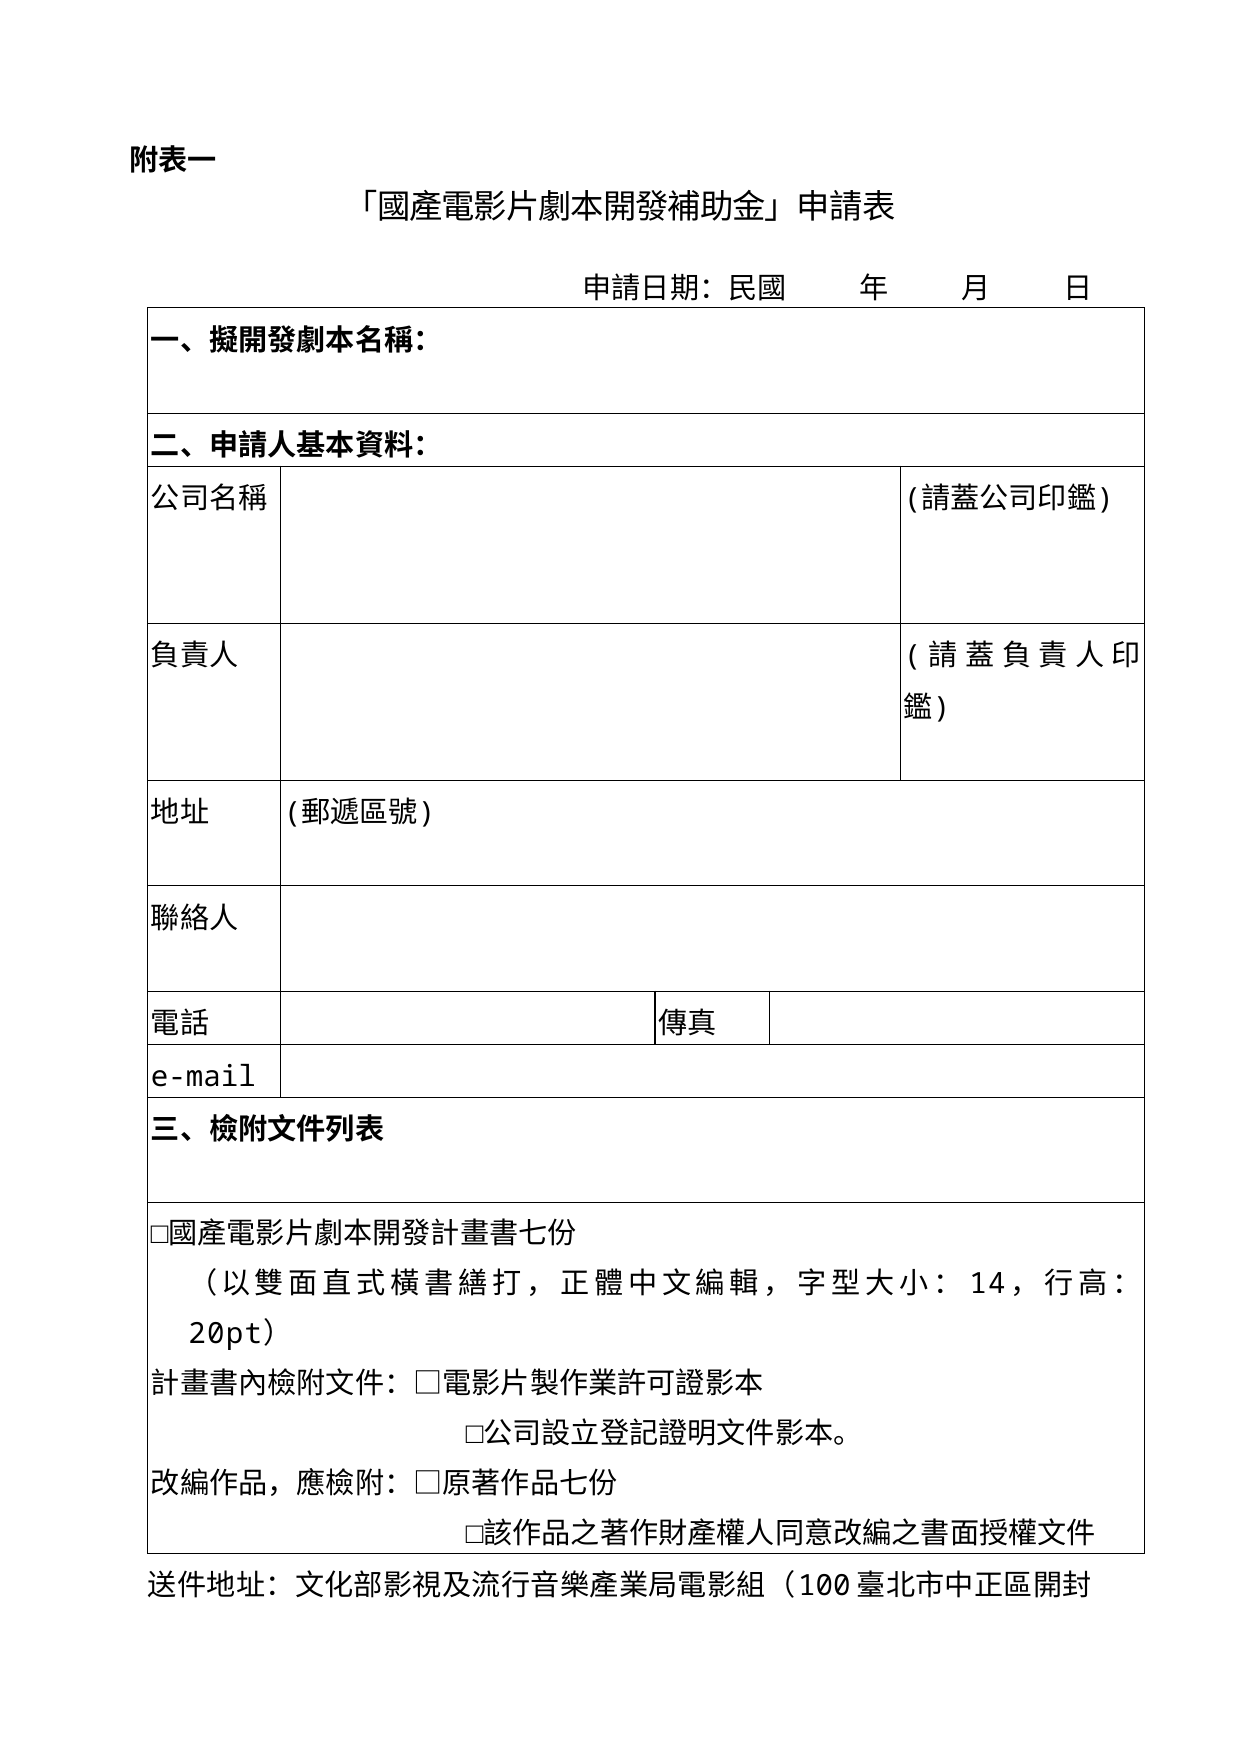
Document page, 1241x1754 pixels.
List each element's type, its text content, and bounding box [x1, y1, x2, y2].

table_cell (請蓋公司印鑑) [901, 467, 1144, 623]
table_cell [281, 886, 1144, 991]
table_cell 三、檢附文件列表 [148, 1098, 1144, 1202]
table_cell e-mail [148, 1045, 280, 1097]
table_cell (郵遞區號) [281, 781, 1144, 885]
table_cell 地址 [148, 781, 280, 885]
table_cell [770, 992, 1144, 1044]
table_cell 負責人 [148, 624, 280, 780]
table_cell 公司名稱 [148, 467, 280, 623]
table_cell □國產電影片劇本開發計畫書七份 （以雙面直式橫書繕打，正體中文編輯，字型大小：14，行高：20pt） 計畫書內檢附文件：□電影片製作業許可證影本 □公司設立登記證明文件影本。 改編作品，應檢附：□原著作品七份 □該作品之著作財產權人同意改編之書面授權文件 [148, 1203, 1144, 1553]
table_cell 傳真 [656, 992, 769, 1044]
text 「國產電影片劇本開發補助金」申請表 [148, 180, 1092, 228]
table_cell [281, 1045, 1144, 1097]
table_cell [281, 467, 900, 623]
table_cell 聯絡人 [148, 886, 280, 991]
table_cell 二、申請人基本資料： [148, 414, 1144, 466]
table_cell 電話 [148, 992, 280, 1044]
table_cell [281, 992, 654, 1044]
table_cell (請蓋負責人印鑑) [901, 624, 1144, 780]
table_cell [281, 624, 900, 780]
text 附表一 [129, 130, 1092, 180]
table_header 一、擬開發劇本名稱： [148, 308, 1144, 412]
text 申請日期：民國 年 月 日 [148, 265, 1092, 307]
text 送件地址：文化部影視及流行音樂產業局電影組（100臺北市中正區開封 [148, 1554, 1092, 1606]
